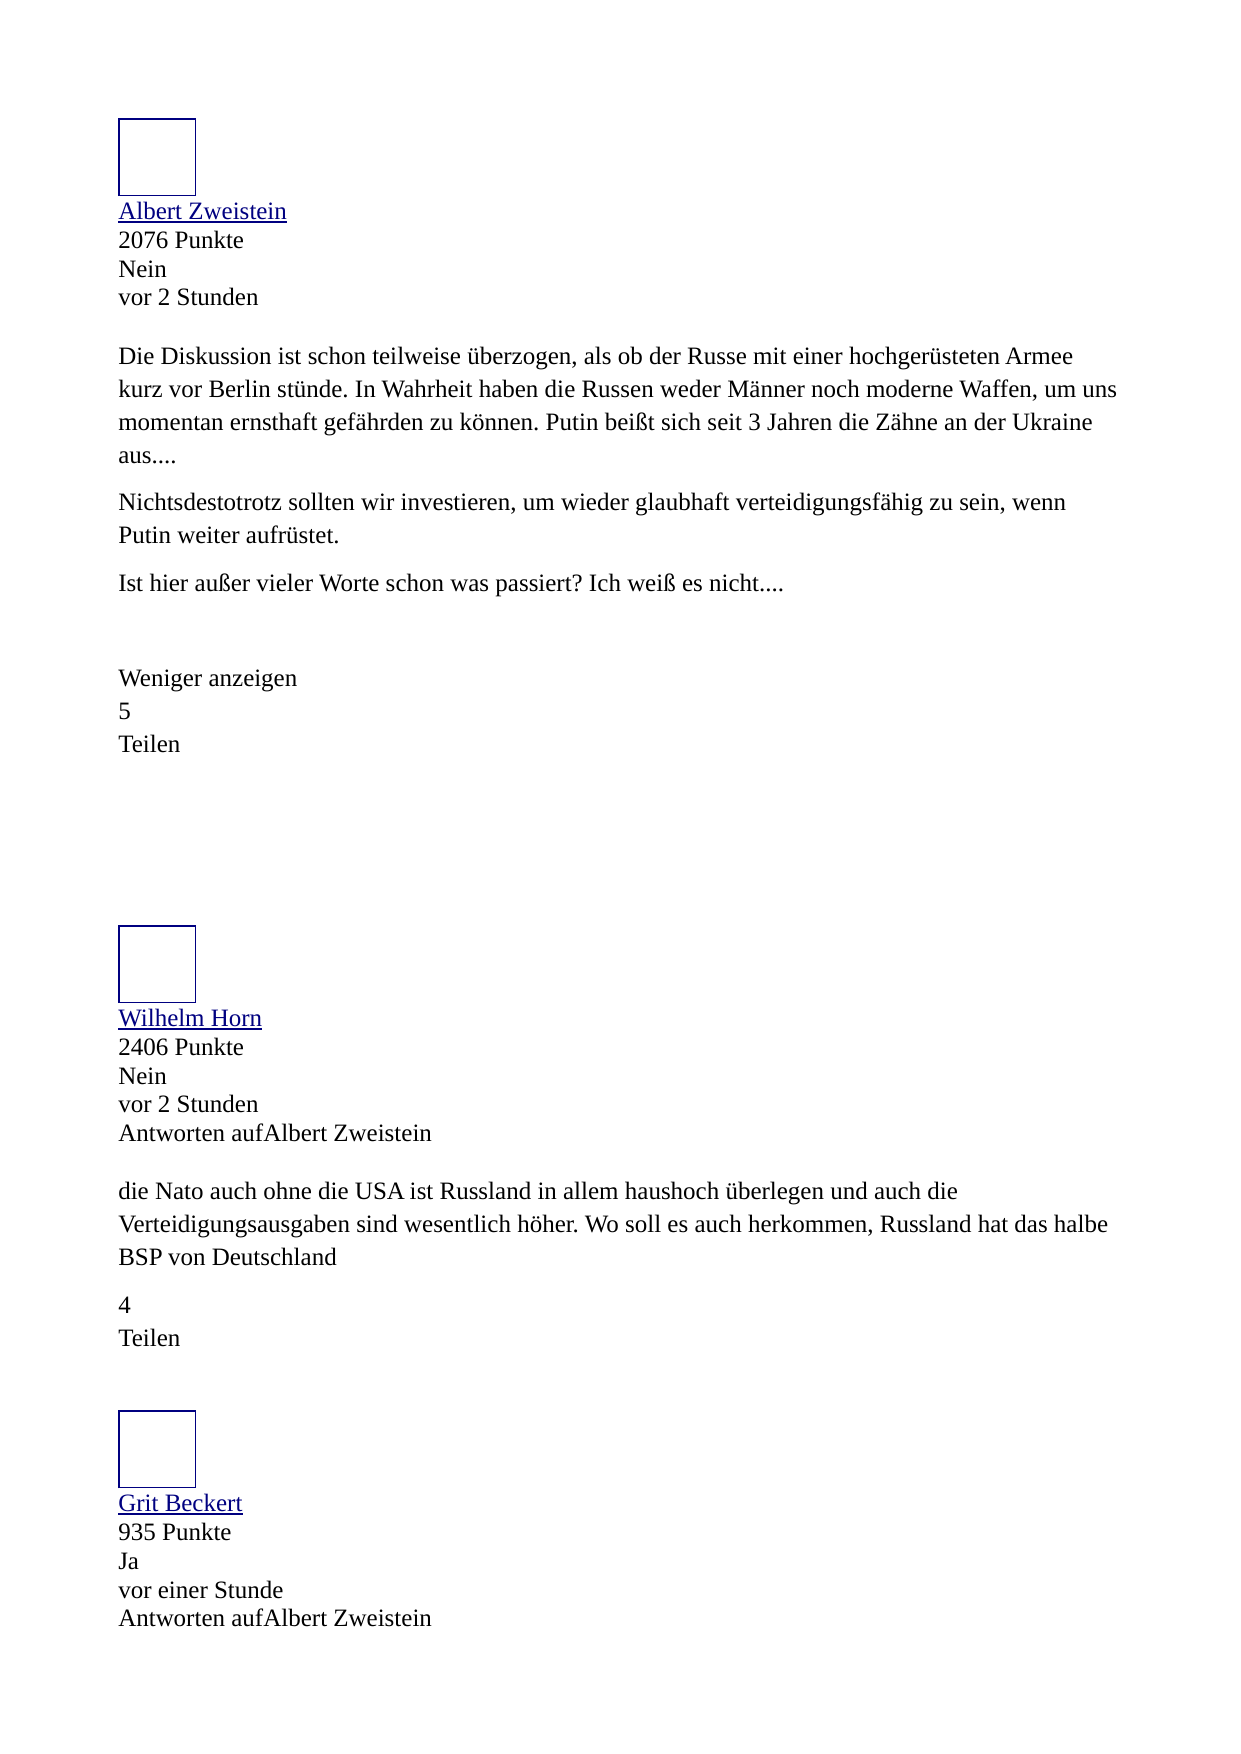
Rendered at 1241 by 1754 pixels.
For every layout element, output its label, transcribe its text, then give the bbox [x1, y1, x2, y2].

text 2076 Punkte [118, 225, 1122, 254]
text Grit Beckert [118, 1488, 1122, 1517]
text vor einer Stunde [118, 1575, 1122, 1603]
text 935 Punkte [118, 1517, 1122, 1546]
text 4 [118, 1290, 1122, 1319]
text Teilen [118, 729, 1122, 758]
text Wilhelm Horn [118, 1003, 1122, 1032]
text Albert Zweistein [118, 196, 1122, 225]
text Nein [118, 1061, 1122, 1089]
text 2406 Punkte [118, 1032, 1122, 1061]
text Antworten aufAlbert Zweistein [118, 1603, 1122, 1632]
text Die Diskussion ist schon teilweise überzogen, als ob der Russe mit einer hochgerüsteten Armee kurz vor Berlin stünde. In Wahrheit haben die Russen weder Männer noch moderne Waffen, um uns momentan ernsthaft gefährden zu können. Putin beißt sich seit 3 Jahren die Zähne an der Ukraine aus.... [118, 341, 1122, 468]
text die Nato auch ohne die USA ist Russland in allem haushoch überlegen und auch die Verteidigungsausgaben sind wesentlich höher. Wo soll es auch herkommen, Russland hat das halbe BSP von Deutschland [118, 1176, 1122, 1271]
text Ja [118, 1546, 1122, 1575]
text Weniger anzeigen [118, 663, 1122, 692]
text Nichtsdestotrotz sollten wir investieren, um wieder glaubhaft verteidigungsfähig zu sein, wenn Putin weiter aufrüstet. [118, 487, 1122, 549]
text Teilen [118, 1323, 1122, 1352]
text vor 2 Stunden [118, 282, 1122, 311]
text Ist hier außer vieler Worte schon was passiert? Ich weiß es nicht.... [118, 568, 1122, 597]
text Nein [118, 254, 1122, 282]
text vor 2 Stunden [118, 1089, 1122, 1118]
text Antworten aufAlbert Zweistein [118, 1118, 1122, 1147]
text 5 [118, 696, 1122, 725]
